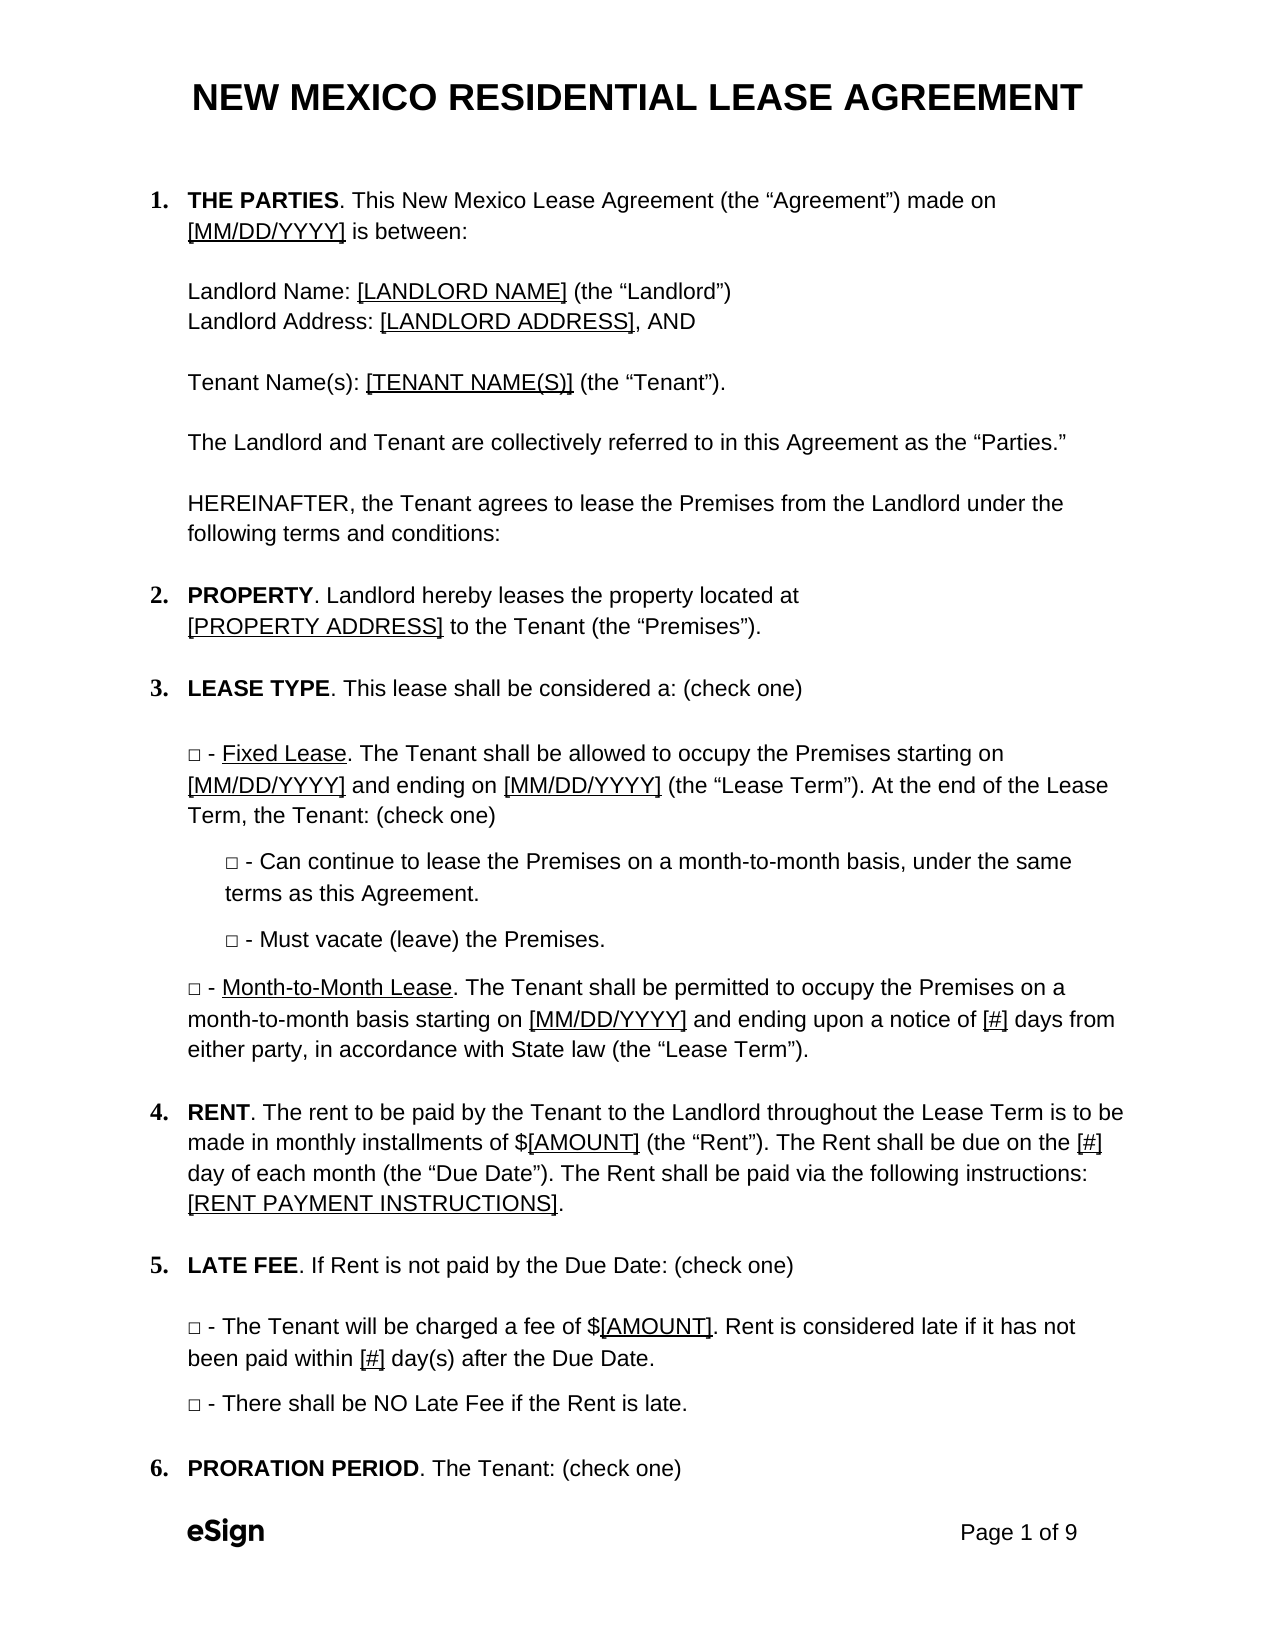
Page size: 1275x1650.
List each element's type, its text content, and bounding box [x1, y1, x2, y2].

text ☐ - Fixed Lease. The Tenant shall be allowed to occupy the Premises starting on [MM/DD/YYYY] and ending on [MM/DD/YYYY] (the “Lease Term”). At the end of the Lease Term, the Tenant: (check one) [187, 737, 1125, 828]
list PROPERTY. Landlord hereby leases the property located at [150, 580, 1125, 609]
list LEASE TYPE. This lease shall be considered a: (check one) [150, 673, 1125, 702]
list The Landlord and Tenant are collectively referred to in this Agreement as the “Parties.” [187, 429, 1125, 455]
list ☐ - Month-to-Month Lease. The Tenant shall be permitted to occupy the Premises on a month-to-month basis starting on [MM/DD/YYYY] and ending upon a notice of [#] days from either party, in accordance with State law (the “Lease Term”). [187, 971, 1125, 1063]
list Tenant Name(s): [TENANT NAME(S)] (the “Tenant”). [187, 369, 1125, 395]
list ☐ - The Tenant will be charged a fee of $[AMOUNT]. Rent is considered late if it has not been paid within [#] day(s) after the Due Date. [187, 1309, 1125, 1371]
list [PROPERTY ADDRESS] to the Tenant (the “Premises”). [187, 613, 1125, 639]
list PRORATION PERIOD. The Tenant: (check one) [150, 1453, 1125, 1482]
text NEW MEXICO RESIDENTIAL LEASE AGREEMENT [150, 75, 1125, 118]
text ☐ - Must vacate (leave) the Premises. [225, 923, 1125, 954]
list Landlord Name: [LANDLORD NAME] (the “Landlord”) [187, 278, 1125, 304]
list ☐ - There shall be NO Late Fee if the Rent is late. [187, 1387, 1125, 1419]
list RENT. The rent to be paid by the Tenant to the Landlord throughout the Lease Term is to be made in monthly installments of $[AMOUNT] (the “Rent”). The Rent shall be due on the [#] day of each month (the “Due Date”). The Rent shall be paid via the following instructions: [RENT PAYMENT INSTRUCTIONS]. [150, 1097, 1125, 1216]
list THE PARTIES. This New Mexico Lease Agreement (the “Agreement”) made on [MM/DD/YYYY] is between: [150, 185, 1125, 244]
text ☐ - Can continue to lease the Premises on a month-to-month basis, under the same terms as this Agreement. [225, 845, 1125, 906]
list Landlord Address: [LANDLORD ADDRESS], AND [187, 308, 1125, 334]
list LATE FEE. If Rent is not paid by the Due Date: (check one) [150, 1250, 1125, 1279]
list HEREINAFTER, the Tenant agrees to lease the Premises from the Landlord under the following terms and conditions: [187, 489, 1125, 546]
